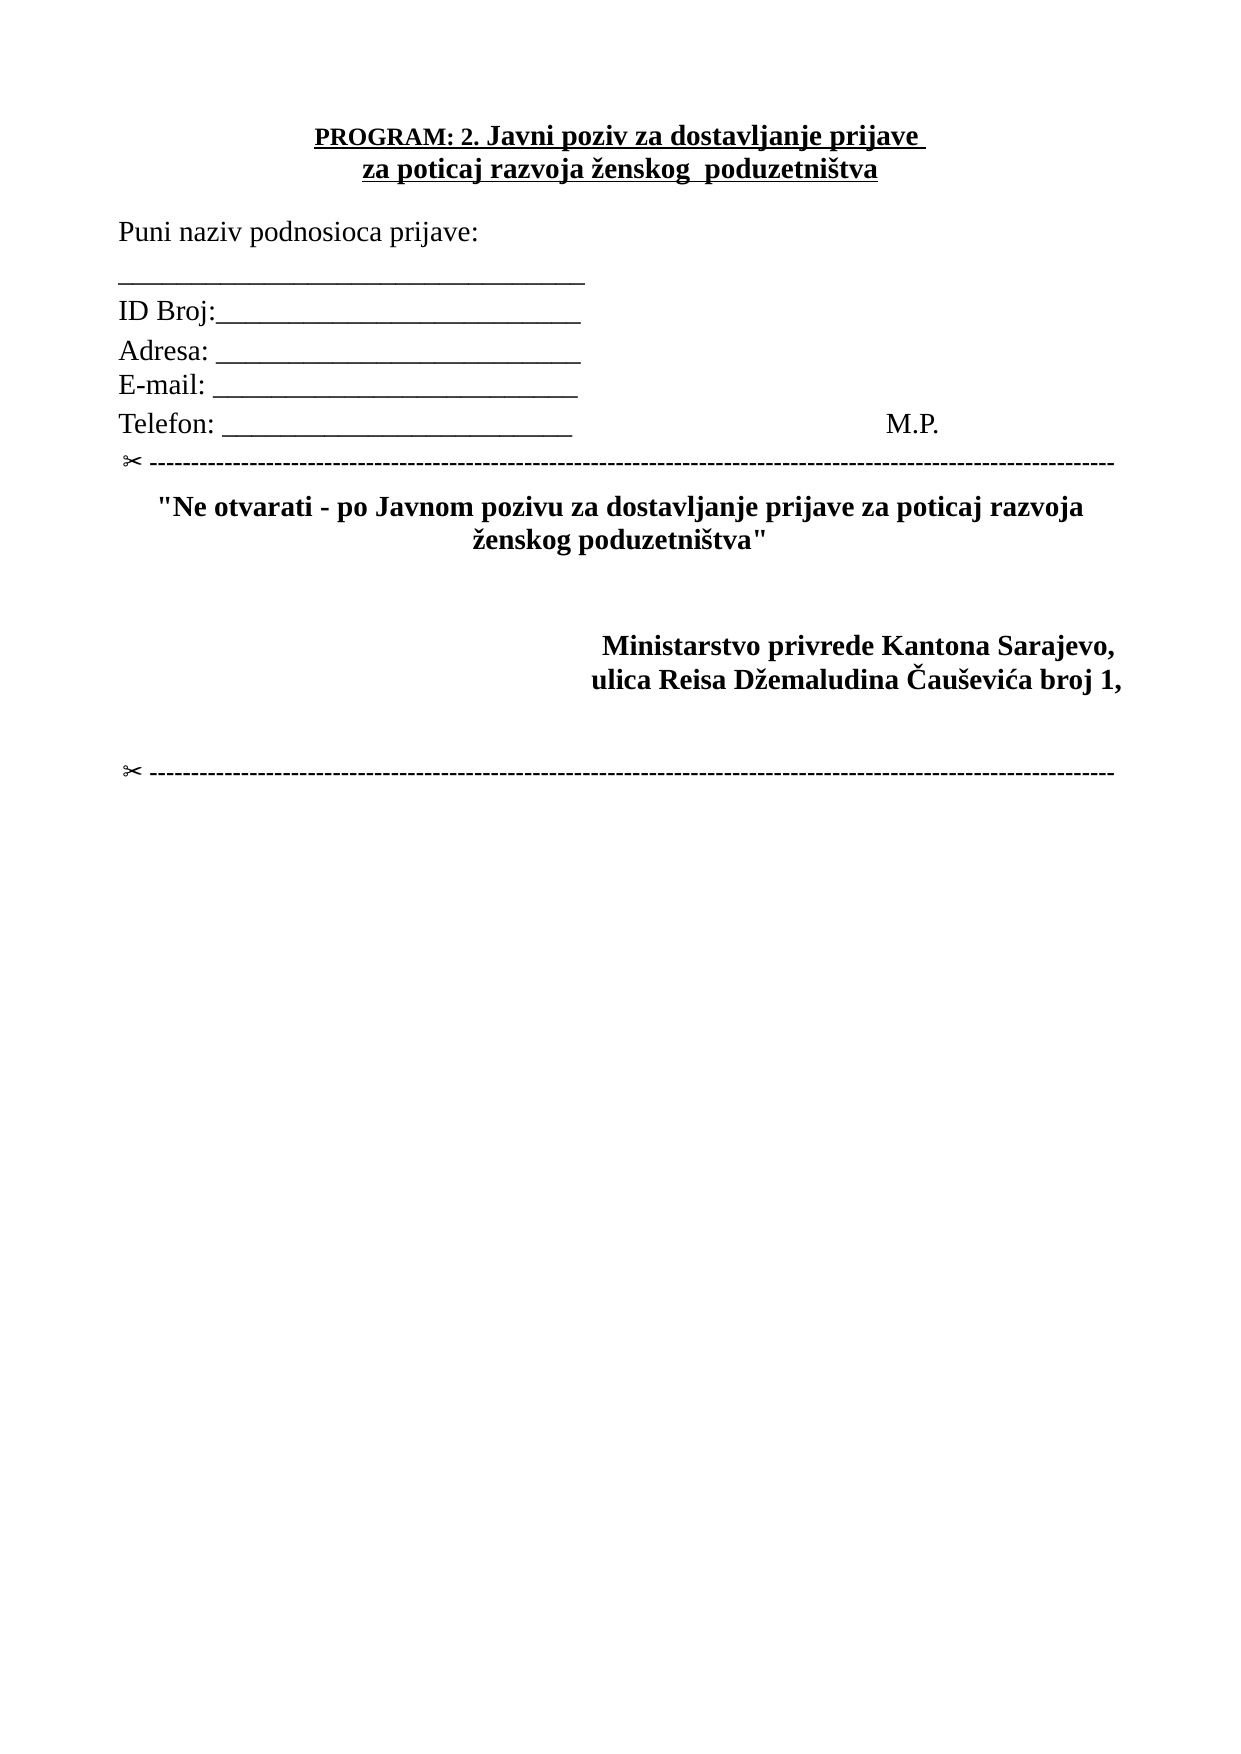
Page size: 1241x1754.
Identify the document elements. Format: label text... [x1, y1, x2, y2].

text ulica Reisa Džemaludina Čauševića broj 1, [118, 662, 1122, 696]
text za poticaj razvoja ženskog poduzetništva [118, 152, 1122, 185]
text ✂ -------------------------------------------------------------------------------------------------------------------- [118, 757, 1122, 786]
text Puni naziv podnosioca prijave: [118, 214, 1122, 247]
text Adresa: _________________________ E-mail: _________________________ [118, 333, 1122, 400]
text "Ne otvarati - po Javnom pozivu za dostavljanje prijave za poticaj razvoja ženskog poduzetništva" [118, 489, 1122, 556]
text ✂ -------------------------------------------------------------------------------------------------------------------- [118, 447, 1122, 476]
text Telefon: ________________________ M.P. [118, 407, 1122, 440]
text ID Broj:_________________________ [118, 293, 1122, 327]
text ________________________________ [118, 254, 1122, 287]
text PROGRAM: 2. Javni poziv za dostavljanje prijave [118, 118, 1122, 152]
text Ministarstvo privrede Kantona Sarajevo, [118, 628, 1122, 661]
